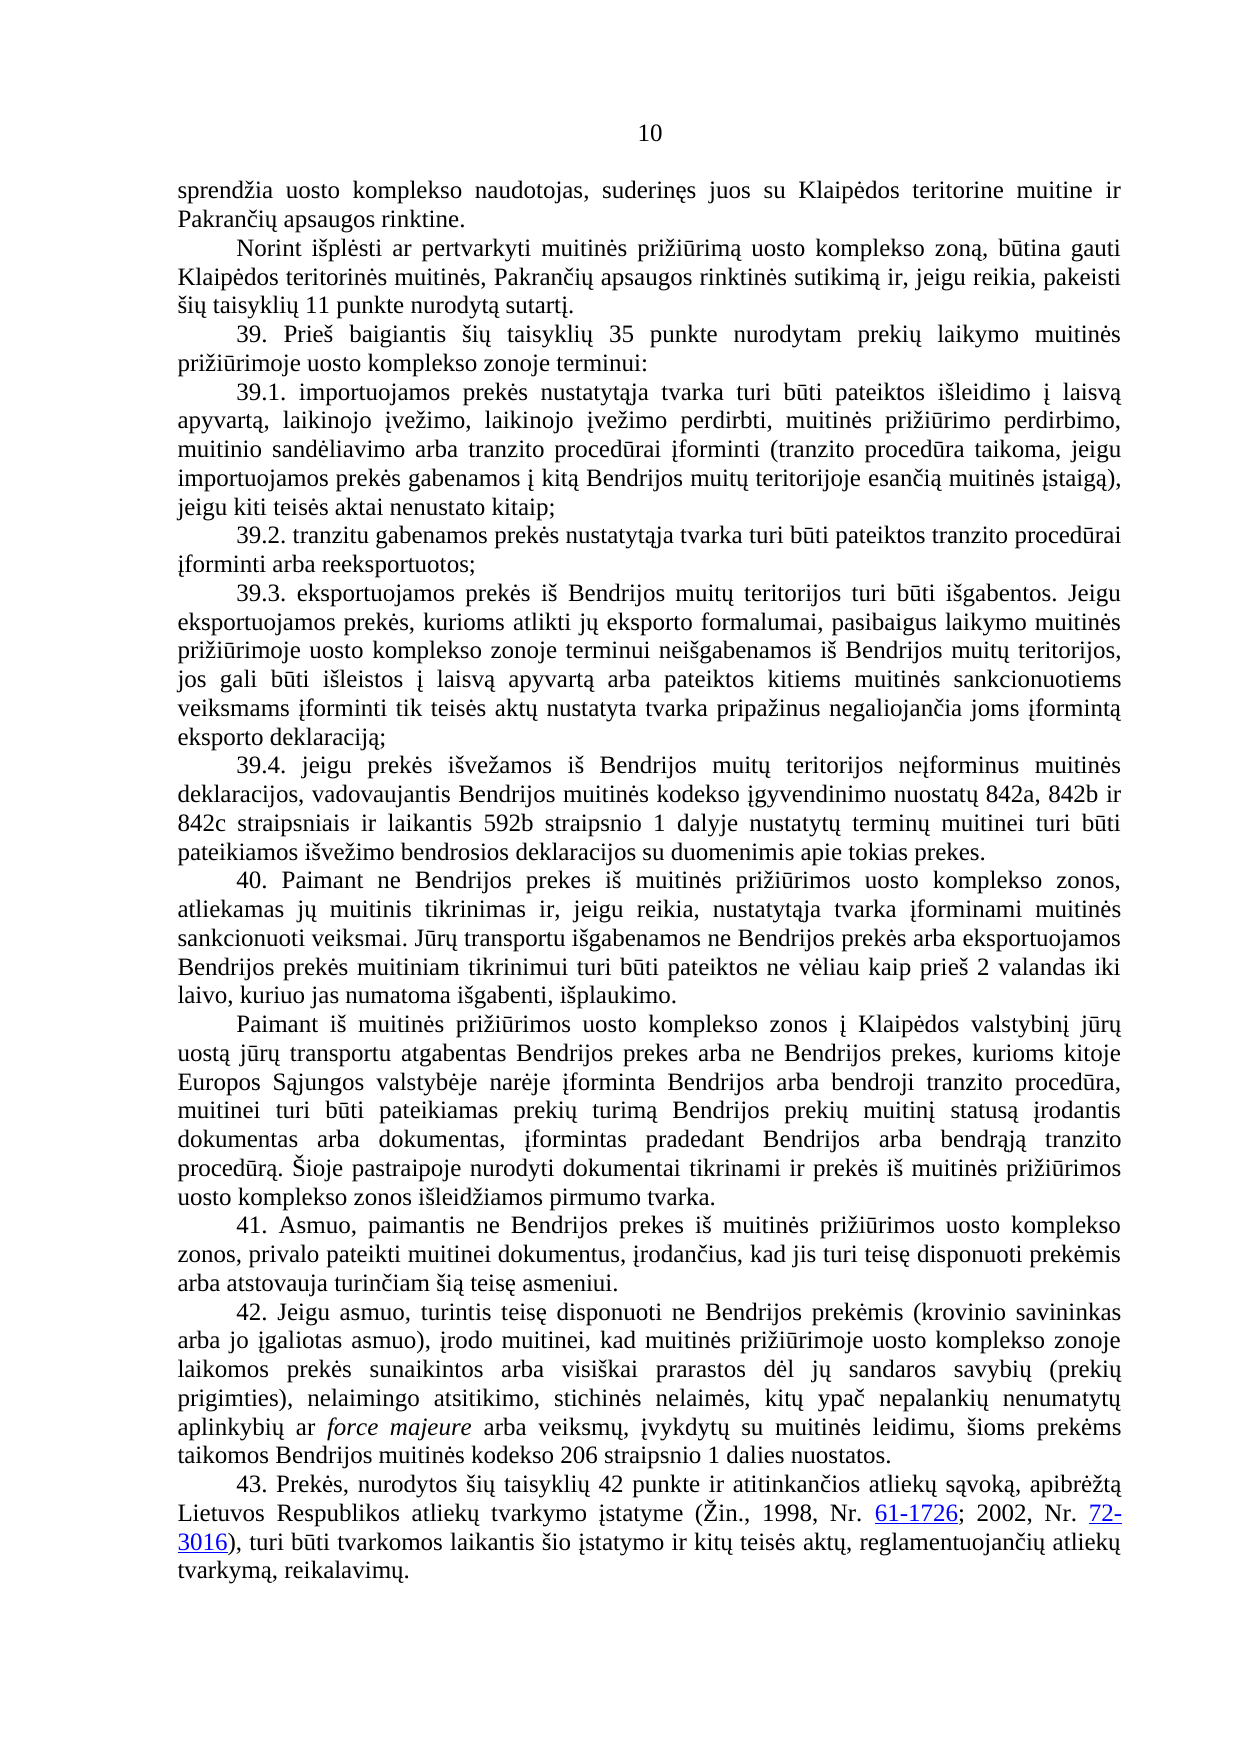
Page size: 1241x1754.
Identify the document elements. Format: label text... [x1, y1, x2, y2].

text 39.1. importuojamos prekės nustatytąja tvarka turi būti pateiktos išleidimo į laisvą apyvartą, laikinojo įvežimo, laikinojo įvežimo perdirbti, muitinės prižiūrimo perdirbimo, muitinio sandėliavimo arba tranzito procedūrai įforminti (tranzito procedūra taikoma, jeigu importuojamos prekės gabenamos į kitą Bendrijos muitų teritorijoje esančią muitinės įstaigą), jeigu kiti teisės aktai nenustato kitaip; [177, 377, 1122, 521]
text 39. Prieš baigiantis šių taisyklių 35 punkte nurodytam prekių laikymo muitinės prižiūrimoje uosto komplekso zonoje terminui: [177, 319, 1122, 377]
text 42. Jeigu asmuo, turintis teisę disponuoti ne Bendrijos prekėmis (krovinio savininkas arba jo įgaliotas asmuo), įrodo muitinei, kad muitinės prižiūrimoje uosto komplekso zonoje laikomos prekės sunaikintos arba visiškai prarastos dėl jų sandaros savybių (prekių prigimties), nelaimingo atsitikimo, stichinės nelaimės, kitų ypač nepalankių nenumatytų aplinkybių ar force majeure arba veiksmų, įvykdytų su muitinės leidimu, šioms prekėms taikomos Bendrijos muitinės kodekso 206 straipsnio 1 dalies nuostatos. [177, 1297, 1122, 1469]
text 41. Asmuo, paimantis ne Bendrijos prekes iš muitinės prižiūrimos uosto komplekso zonos, privalo pateikti muitinei dokumentus, įrodančius, kad jis turi teisę disponuoti prekėmis arba atstovauja turinčiam šią teisę asmeniui. [177, 1211, 1122, 1297]
text 43. Prekės, nurodytos šių taisyklių 42 punkte ir atitinkančios atliekų sąvoką, apibrėžtą Lietuvos Respublikos atliekų tvarkymo įstatyme (Žin., 1998, Nr. 61-1726; 2002, Nr. 72-3016), turi būti tvarkomos laikantis šio įstatymo ir kitų teisės aktų, reglamentuojančių atliekų tvarkymą, reikalavimų. [177, 1469, 1122, 1584]
text 39.2. tranzitu gabenamos prekės nustatytąja tvarka turi būti pateiktos tranzito procedūrai įforminti arba reeksportuotos; [177, 521, 1122, 578]
text sprendžia uosto komplekso naudotojas, suderinęs juos su Klaipėdos teritorine muitine ir Pakrančių apsaugos rinktine. [177, 176, 1122, 233]
text 40. Paimant ne Bendrijos prekes iš muitinės prižiūrimos uosto komplekso zonos, atliekamas jų muitinis tikrinimas ir, jeigu reikia, nustatytąja tvarka įforminami muitinės sankcionuoti veiksmai. Jūrų transportu išgabenamos ne Bendrijos prekės arba eksportuojamos Bendrijos prekės muitiniam tikrinimui turi būti pateiktos ne vėliau kaip prieš 2 valandas iki laivo, kuriuo jas numatoma išgabenti, išplaukimo. [177, 866, 1122, 1009]
text 39.3. eksportuojamos prekės iš Bendrijos muitų teritorijos turi būti išgabentos. Jeigu eksportuojamos prekės, kurioms atlikti jų eksporto formalumai, pasibaigus laikymo muitinės prižiūrimoje uosto komplekso zonoje terminui neišgabenamos iš Bendrijos muitų teritorijos, jos gali būti išleistos į laisvą apyvartą arba pateiktos kitiems muitinės sankcionuotiems veiksmams įforminti tik teisės aktų nustatyta tvarka pripažinus negaliojančia joms įformintą eksporto deklaraciją; [177, 578, 1122, 751]
text 39.4. jeigu prekės išvežamos iš Bendrijos muitų teritorijos neįforminus muitinės deklaracijos, vadovaujantis Bendrijos muitinės kodekso įgyvendinimo nuostatų 842a, 842b ir 842c straipsniais ir laikantis 592b straipsnio 1 dalyje nustatytų terminų muitinei turi būti pateikiamos išvežimo bendrosios deklaracijos su duomenimis apie tokias prekes. [177, 751, 1122, 866]
text Paimant iš muitinės prižiūrimos uosto komplekso zonos į Klaipėdos valstybinį jūrų uostą jūrų transportu atgabentas Bendrijos prekes arba ne Bendrijos prekes, kurioms kitoje Europos Sąjungos valstybėje narėje įforminta Bendrijos arba bendroji tranzito procedūra, muitinei turi būti pateikiamas prekių turimą Bendrijos prekių muitinį statusą įrodantis dokumentas arba dokumentas, įformintas pradedant Bendrijos arba bendrąją tranzito procedūrą. Šioje pastraipoje nurodyti dokumentai tikrinami ir prekės iš muitinės prižiūrimos uosto komplekso zonos išleidžiamos pirmumo tvarka. [177, 1009, 1122, 1211]
text Norint išplėsti ar pertvarkyti muitinės prižiūrimą uosto komplekso zoną, būtina gauti Klaipėdos teritorinės muitinės, Pakrančių apsaugos rinktinės sutikimą ir, jeigu reikia, pakeisti šių taisyklių 11 punkte nurodytą sutartį. [177, 233, 1122, 319]
